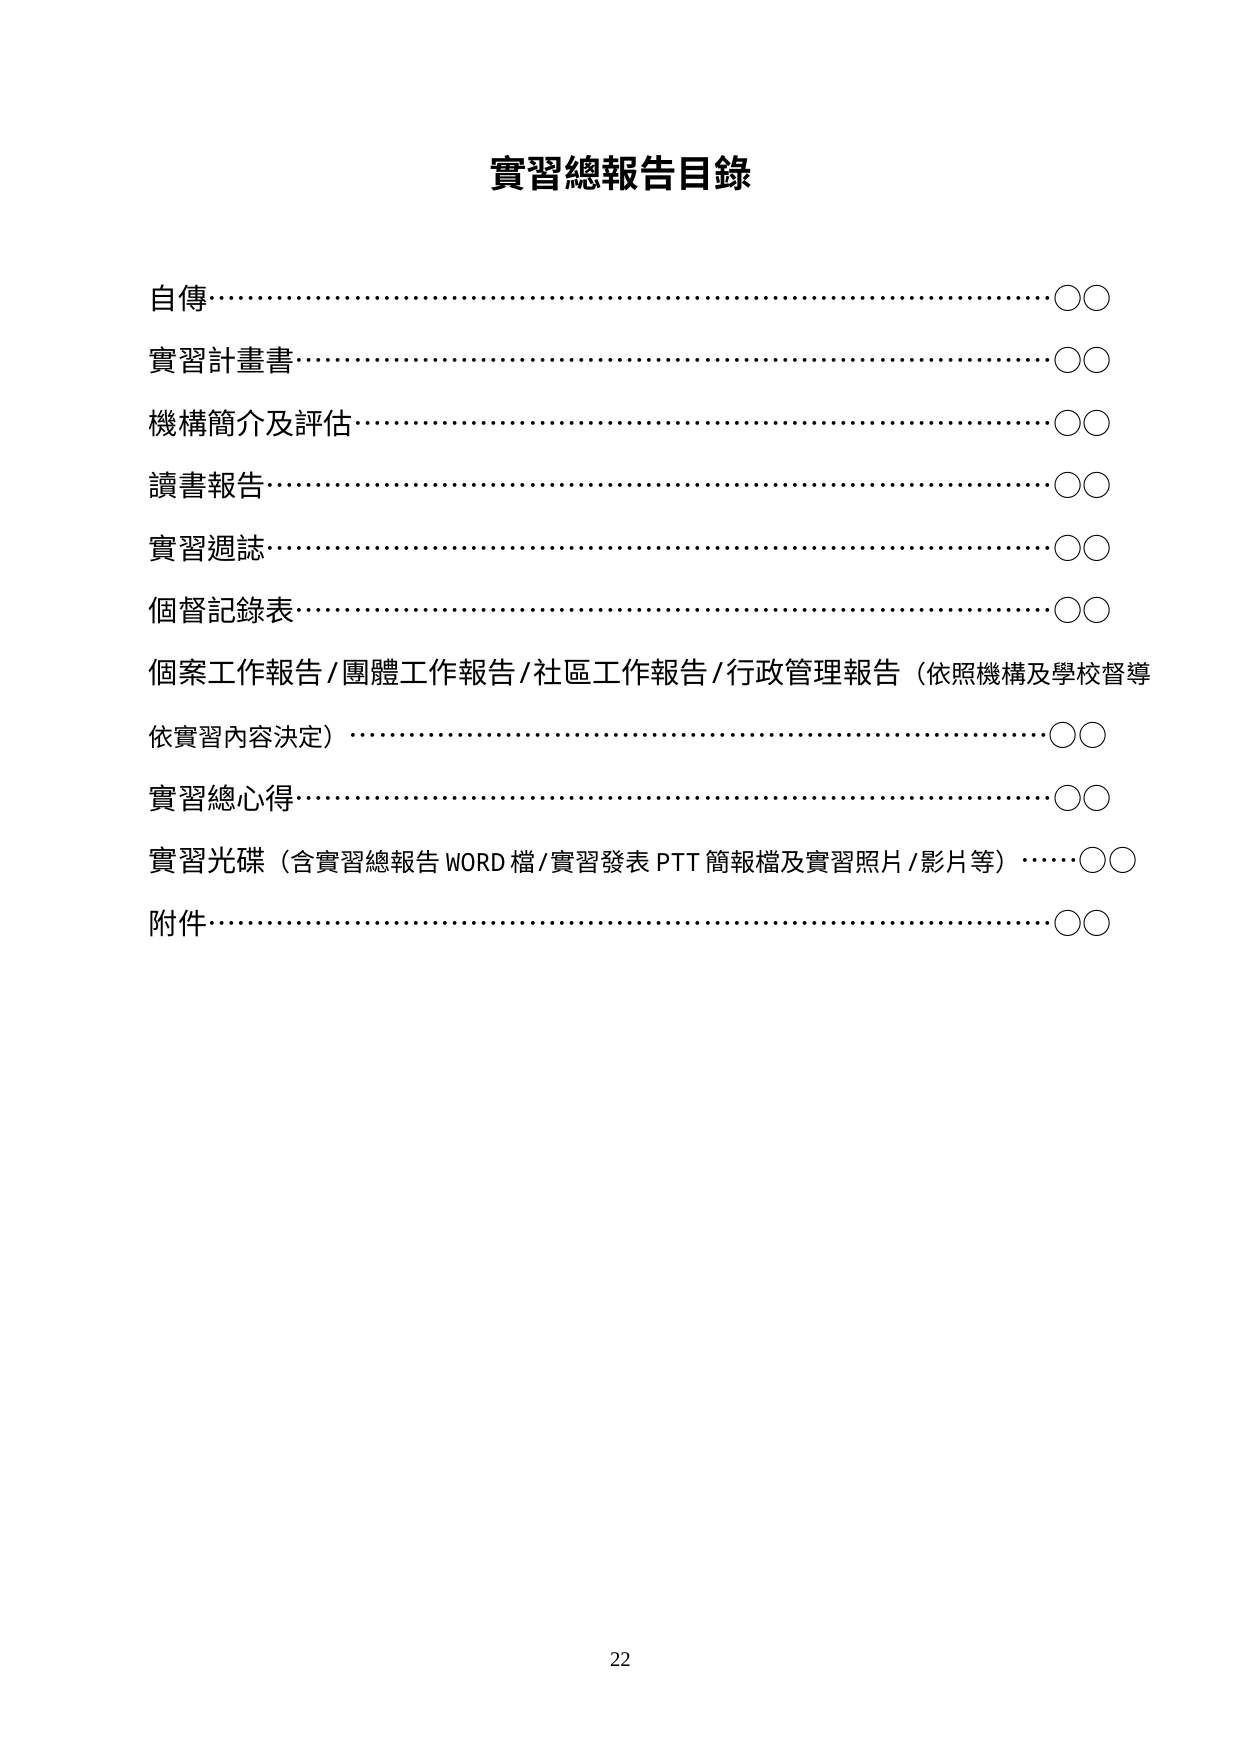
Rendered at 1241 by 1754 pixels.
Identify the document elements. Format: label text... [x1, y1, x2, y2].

text 附件……………………………………………………………………………○○ [149, 880, 1165, 942]
text 實習計畫書……………………………………………………………………○○ [149, 317, 1165, 380]
text 實習光碟（含實習總報告WORD檔/實習發表PTT簡報檔及實習照片/影片等）……○○ [149, 817, 1165, 880]
text 讀書報告………………………………………………………………………○○ [149, 442, 1165, 505]
text 實習總報告目錄 [150, 130, 1165, 192]
text 個督記錄表……………………………………………………………………○○ [149, 567, 1165, 630]
text 個案工作報告/團體工作報告/社區工作報告/行政管理報告（依照機構及學校督導依實習內容決定）………………………………………………………………○○ [149, 630, 1165, 755]
text 實習總心得……………………………………………………………………○○ [149, 755, 1165, 817]
text 機構簡介及評估………………………………………………………………○○ [149, 380, 1165, 442]
text 自傳……………………………………………………………………………○○ [149, 255, 1165, 317]
text 實習週誌………………………………………………………………………○○ [149, 505, 1165, 567]
